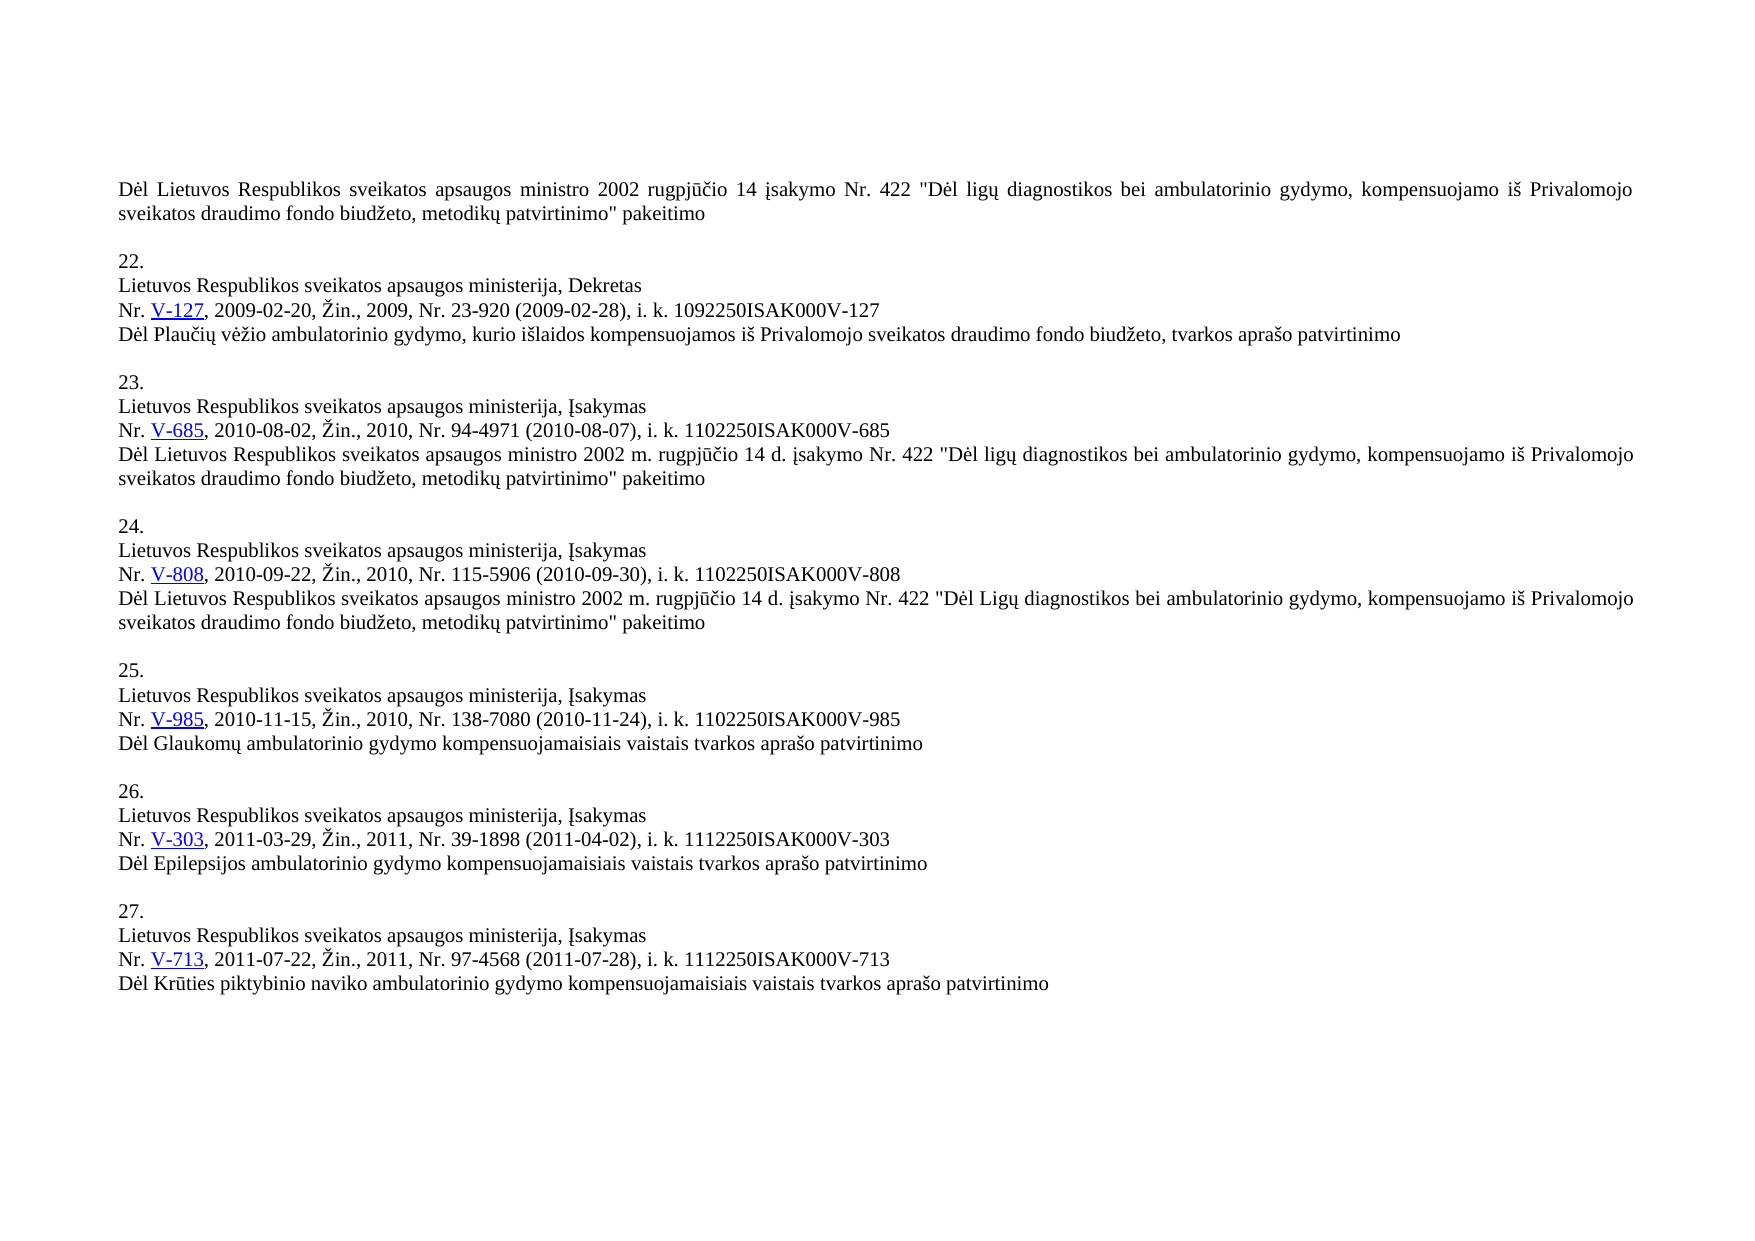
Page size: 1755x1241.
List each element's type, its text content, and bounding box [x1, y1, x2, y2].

text Dėl Krūties piktybinio naviko ambulatorinio gydymo kompensuojamaisiais vaistais tvarkos aprašo patvirtinimo [118, 971, 1636, 995]
text 22. [118, 249, 1636, 273]
text Dėl Lietuvos Respublikos sveikatos apsaugos ministro 2002 rugpjūčio 14 įsakymo Nr. 422 "Dėl ligų diagnostikos bei ambulatorinio gydymo, kompensuojamo iš Privalomojo sveikatos draudimo fondo biudžeto, metodikų patvirtinimo" pakeitimo [118, 177, 1636, 225]
text Lietuvos Respublikos sveikatos apsaugos ministerija, Įsakymas [118, 682, 1636, 707]
text Dėl Plaučių vėžio ambulatorinio gydymo, kurio išlaidos kompensuojamos iš Privalomojo sveikatos draudimo fondo biudžeto, tvarkos aprašo patvirtinimo [118, 322, 1636, 346]
text Lietuvos Respublikos sveikatos apsaugos ministerija, Įsakymas [118, 394, 1636, 418]
text Lietuvos Respublikos sveikatos apsaugos ministerija, Įsakymas [118, 538, 1636, 562]
text 27. [118, 899, 1636, 923]
text Dėl Lietuvos Respublikos sveikatos apsaugos ministro 2002 m. rugpjūčio 14 d. įsakymo Nr. 422 "Dėl Ligų diagnostikos bei ambulatorinio gydymo, kompensuojamo iš Privalomojo sveikatos draudimo fondo biudžeto, metodikų patvirtinimo" pakeitimo [118, 586, 1636, 634]
text Lietuvos Respublikos sveikatos apsaugos ministerija, Įsakymas [118, 803, 1636, 827]
text Dėl Epilepsijos ambulatorinio gydymo kompensuojamaisiais vaistais tvarkos aprašo patvirtinimo [118, 851, 1636, 875]
text Dėl Lietuvos Respublikos sveikatos apsaugos ministro 2002 m. rugpjūčio 14 d. įsakymo Nr. 422 "Dėl ligų diagnostikos bei ambulatorinio gydymo, kompensuojamo iš Privalomojo sveikatos draudimo fondo biudžeto, metodikų patvirtinimo" pakeitimo [118, 442, 1636, 490]
text Lietuvos Respublikos sveikatos apsaugos ministerija, Dekretas [118, 273, 1636, 297]
text Nr. V-985, 2010-11-15, Žin., 2010, Nr. 138-7080 (2010-11-24), i. k. 1102250ISAK000V-985 [118, 707, 1636, 731]
text 26. [118, 779, 1636, 803]
text Nr. V-303, 2011-03-29, Žin., 2011, Nr. 39-1898 (2011-04-02), i. k. 1112250ISAK000V-303 [118, 827, 1636, 851]
text 25. [118, 658, 1636, 682]
text Nr. V-127, 2009-02-20, Žin., 2009, Nr. 23-920 (2009-02-28), i. k. 1092250ISAK000V-127 [118, 297, 1636, 322]
text 23. [118, 370, 1636, 394]
text Nr. V-713, 2011-07-22, Žin., 2011, Nr. 97-4568 (2011-07-28), i. k. 1112250ISAK000V-713 [118, 947, 1636, 971]
text Dėl Glaukomų ambulatorinio gydymo kompensuojamaisiais vaistais tvarkos aprašo patvirtinimo [118, 731, 1636, 755]
text Nr. V-685, 2010-08-02, Žin., 2010, Nr. 94-4971 (2010-08-07), i. k. 1102250ISAK000V-685 [118, 418, 1636, 442]
text Lietuvos Respublikos sveikatos apsaugos ministerija, Įsakymas [118, 923, 1636, 947]
text 24. [118, 514, 1636, 538]
text Nr. V-808, 2010-09-22, Žin., 2010, Nr. 115-5906 (2010-09-30), i. k. 1102250ISAK000V-808 [118, 562, 1636, 586]
